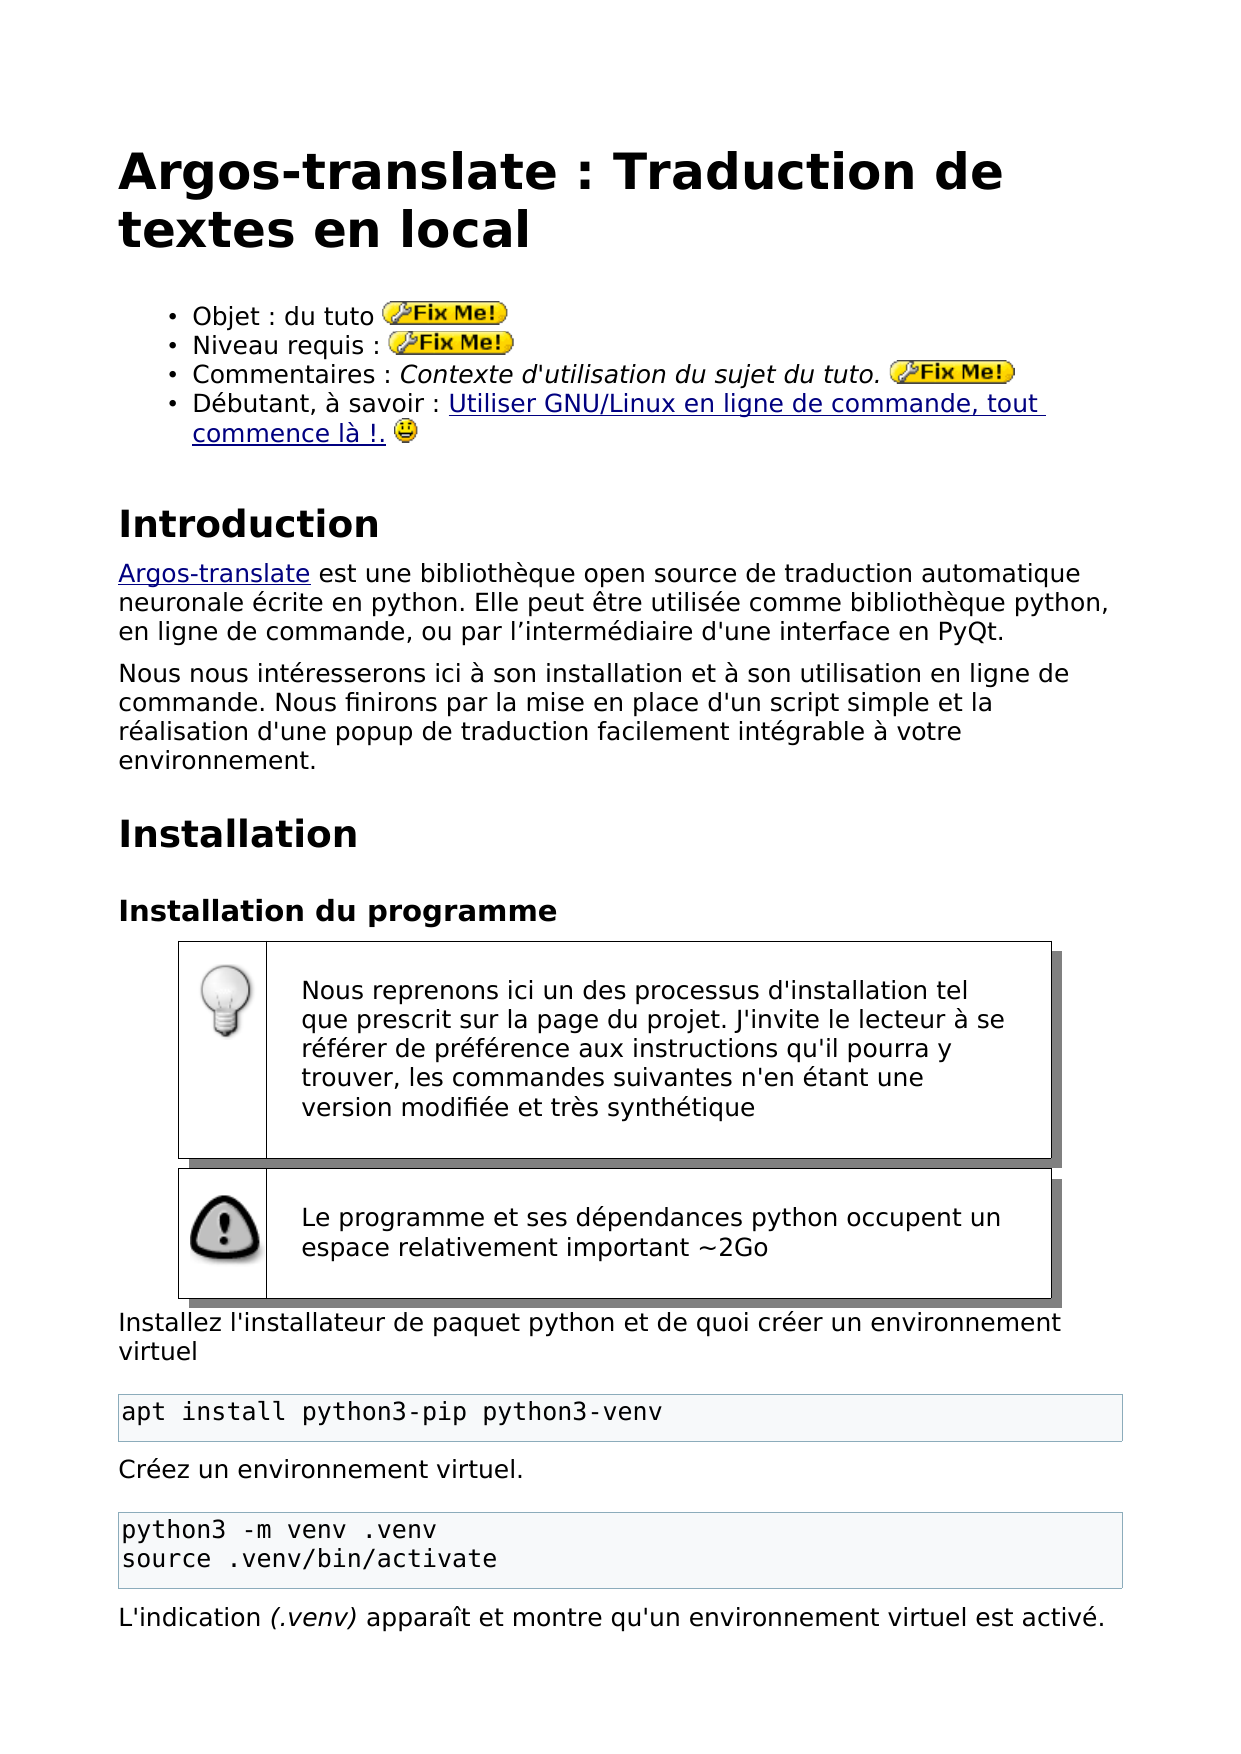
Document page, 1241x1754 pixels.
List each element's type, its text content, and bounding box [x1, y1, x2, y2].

subtitle Installation du programme [118, 894, 1122, 928]
picture [889, 360, 1015, 384]
text Nous nous intéresserons ici à son installation et à son utilisation en ligne de commande. Nous finirons par la mise en place d'un script simple et la réalisation d'une popup de traduction facilement intégrable à votre environnement. [118, 659, 1122, 776]
list Débutant, à savoir : Utiliser GNU/Linux en ligne de commande, tout commence là !. [177, 390, 1122, 448]
picture [190, 964, 266, 1040]
list Commentaires : Contexte d'utilisation du sujet du tuto. [177, 360, 1122, 390]
subtitle Argos-translate : Traduction de textes en local [118, 143, 1122, 259]
list Niveau requis : [177, 331, 1122, 360]
table_header apt install python3-pip python3-venv [119, 1395, 1122, 1441]
subtitle Introduction [118, 503, 1122, 546]
table_header [179, 1169, 266, 1297]
text Argos-translate est une bibliothèque open source de traduction automatique neuronale écrite en python. Elle peut être utilisée comme bibliothèque python, en ligne de commande, ou par l’intermédiaire d'une interface en PyQt. [118, 559, 1122, 646]
picture [388, 331, 514, 355]
list Objet : du tuto [177, 302, 1122, 331]
table_header Le programme et ses dépendances python occupent un espace relativement important ~2Go [267, 1169, 1051, 1297]
text Installez l'installateur de paquet python et de quoi créer un environnement virtuel [118, 1308, 1122, 1366]
text Créez un environnement virtuel. [118, 1456, 1122, 1485]
table_header python3 -m venv .venv source .venv/bin/activate [119, 1513, 1122, 1588]
text L'indication (.venv) apparaît et montre qu'un environnement virtuel est activé. [118, 1603, 1122, 1632]
picture [382, 301, 508, 325]
subtitle Installation [118, 813, 1122, 857]
picture [190, 1191, 266, 1267]
table_header [179, 942, 266, 1157]
table_header Nous reprenons ici un des processus d'installation tel que prescrit sur la page du projet. J'invite le lecteur à se référer de préférence aux instructions qu'il pourra y trouver, les commandes suivantes n'en étant une version modifiée et très synthétique [267, 942, 1051, 1157]
picture [394, 418, 418, 443]
